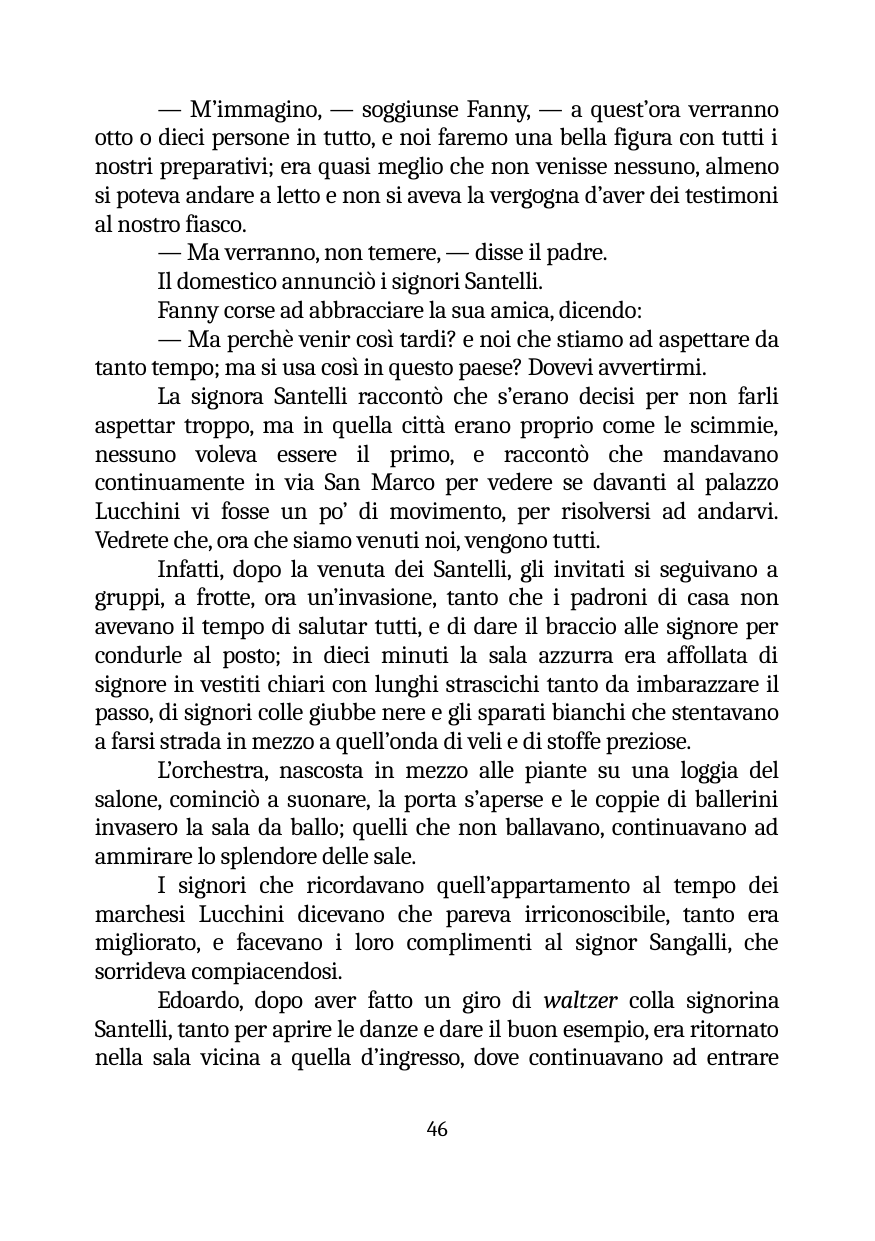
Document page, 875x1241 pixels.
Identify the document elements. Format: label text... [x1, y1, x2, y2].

text Edoardo, dopo aver fatto un giro di waltzer colla signorina Santelli, tanto per aprire le danze e dare il buon esempio, era ritornato nella sala vicina a quella d’ingresso, dove continuavano ad entrare [94, 986, 779, 1072]
text La signora Santelli raccontò che s’erano decisi per non farli aspettar troppo, ma in quella città erano proprio come le scimmie, nessuno voleva essere il primo, e raccontò che mandavano continuamente in via San Marco per vedere se davanti al palazzo Lucchini vi fosse un po’ di movimento, per risolversi ad andarvi. Vedrete che, ora che siamo venuti noi, vengono tutti. [94, 382, 779, 554]
text Il domestico annunciò i signori Santelli. [94, 267, 779, 296]
text — Ma perchè venir così tardi? e noi che stiamo ad aspettare da tanto tempo; ma si usa così in questo paese? Dovevi avvertirmi. [94, 324, 779, 382]
text — M’immagino, — soggiunse Fanny, — a quest’ora verranno otto o dieci persone in tutto, e noi faremo una bella figura con tutti i nostri preparativi; era quasi meglio che non venisse nessuno, almeno si poteva andare a letto e non si aveva la vergogna d’aver dei testimoni al nostro fiasco. [94, 94, 779, 238]
text Infatti, dopo la venuta dei Santelli, gli invitati si seguivano a gruppi, a frotte, ora un’invasione, tanto che i padroni di casa non avevano il tempo di salutar tutti, e di dare il braccio alle signore per condurle al posto; in dieci minuti la sala azzurra era affollata di signore in vestiti chiari con lunghi strascichi tanto da imbarazzare il passo, di signori colle giubbe nere e gli sparati bianchi che stentavano a farsi strada in mezzo a quell’onda di veli e di stoffe preziose. [94, 554, 779, 756]
text I signori che ricordavano quell’appartamento al tempo dei marchesi Lucchini dicevano che pareva irriconoscibile, tanto era migliorato, e facevano i loro complimenti al signor Sangalli, che sorrideva compiacendosi. [94, 871, 779, 986]
text Fanny corse ad abbracciare la sua amica, dicendo: [94, 296, 779, 324]
text — Ma verranno, non temere, — disse il padre. [94, 238, 779, 267]
text L’orchestra, nascosta in mezzo alle piante su una loggia del salone, cominciò a suonare, la porta s’aperse e le coppie di ballerini invasero la sala da ballo; quelli che non ballavano, continuavano ad ammirare lo splendore delle sale. [94, 756, 779, 871]
